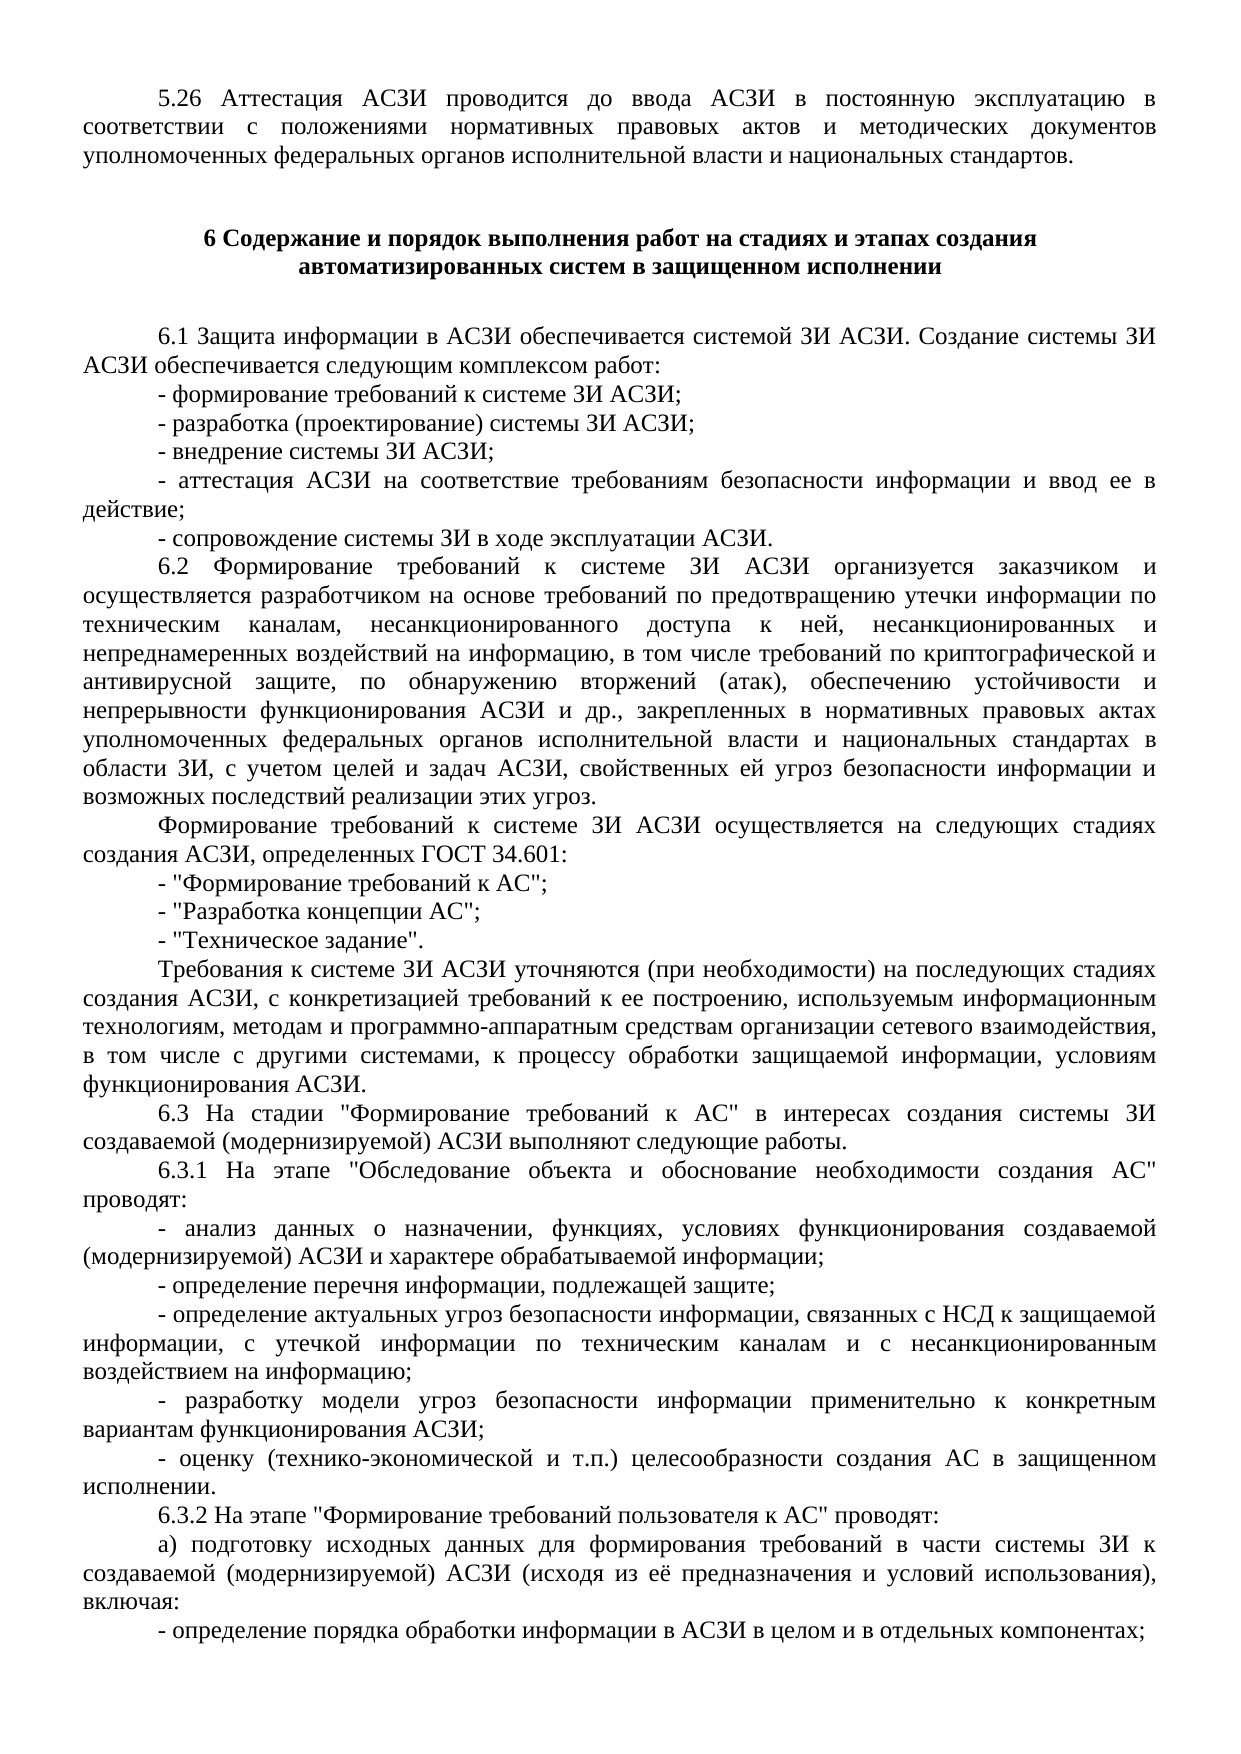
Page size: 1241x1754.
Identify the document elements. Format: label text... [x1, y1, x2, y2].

text 6.3 На стадии "Формирование требований к АС" в интересах создания системы ЗИ создаваемой (модернизируемой) АСЗИ выполняют следующие работы. [83, 1098, 1157, 1155]
text - внедрение системы ЗИ АСЗИ; [83, 436, 1157, 465]
subtitle 6 Содержание и порядок выполнения работ на стадиях и этапах создания автоматизированных систем в защищенном исполнении [83, 223, 1157, 280]
text Требования к системе ЗИ АСЗИ уточняются (при необходимости) на последующих стадиях создания АСЗИ, с конкретизацией требований к ее построению, используемым информационным технологиям, методам и программно-аппаратным средствам организации сетевого взаимодействия, в том числе с другими системами, к процессу обработки защищаемой информации, условиям функционирования АСЗИ. [83, 954, 1157, 1098]
text - "Техническое задание". [83, 925, 1157, 954]
text - формирование требований к системе ЗИ АСЗИ; [83, 379, 1157, 408]
text 6.3.2 На этапе "Формирование требований пользователя к АС" проводят: [83, 1500, 1157, 1529]
text - определение актуальных угроз безопасности информации, связанных с НСД к защищаемой информации, с утечкой информации по техническим каналам и с несанкционированным воздействием на информацию; [83, 1299, 1157, 1385]
text - сопровождение системы ЗИ в ходе эксплуатации АСЗИ. [83, 523, 1157, 551]
text 6.2 Формирование требований к системе ЗИ АСЗИ организуется заказчиком и осуществляется разработчиком на основе требований по предотвращению утечки информации по техническим каналам, несанкционированного доступа к ней, несанкционированных и непреднамеренных воздействий на информацию, в том числе требований по криптографической и антивирусной защите, по обнаружению вторжений (атак), обеспечению устойчивости и непрерывности функционирования АСЗИ и др., закрепленных в нормативных правовых актах уполномоченных федеральных органов исполнительной власти и национальных стандартах в области ЗИ, с учетом целей и задач АСЗИ, свойственных ей угроз безопасности информации и возможных последствий реализации этих угроз. [83, 551, 1157, 810]
text а) подготовку исходных данных для формирования требований в части системы ЗИ к создаваемой (модернизируемой) АСЗИ (исходя из её предназначения и условий использования), включая: [83, 1529, 1157, 1615]
text - "Формирование требований к АС"; [83, 868, 1157, 896]
text 5.26 Аттестация АСЗИ проводится до ввода АСЗИ в постоянную эксплуатацию в соответствии с положениями нормативных правовых актов и методических документов уполномоченных федеральных органов исполнительной власти и национальных стандартов. [83, 83, 1157, 169]
text - оценку (технико-экономической и т.п.) целесообразности создания АС в защищенном исполнении. [83, 1443, 1157, 1500]
text - разработку модели угроз безопасности информации применительно к конкретным вариантам функционирования АСЗИ; [83, 1385, 1157, 1443]
text - разработка (проектирование) системы ЗИ АСЗИ; [83, 408, 1157, 436]
text Формирование требований к системе ЗИ АСЗИ осуществляется на следующих стадиях создания АСЗИ, определенных ГОСТ 34.601: [83, 810, 1157, 868]
text - анализ данных о назначении, функциях, условиях функционирования создаваемой (модернизируемой) АСЗИ и характере обрабатываемой информации; [83, 1213, 1157, 1270]
text 6.1 Защита информации в АСЗИ обеспечивается системой ЗИ АСЗИ. Создание системы ЗИ АСЗИ обеспечивается следующим комплексом работ: [83, 321, 1157, 379]
text - определение перечня информации, подлежащей защите; [83, 1270, 1157, 1299]
text - аттестация АСЗИ на соответствие требованиям безопасности информации и ввод ее в действие; [83, 465, 1157, 523]
text - "Разработка концепции АС"; [83, 896, 1157, 925]
text 6.3.1 На этапе "Обследование объекта и обоснование необходимости создания АС" проводят: [83, 1155, 1157, 1213]
text - определение порядка обработки информации в АСЗИ в целом и в отдельных компонентах; [83, 1615, 1157, 1644]
